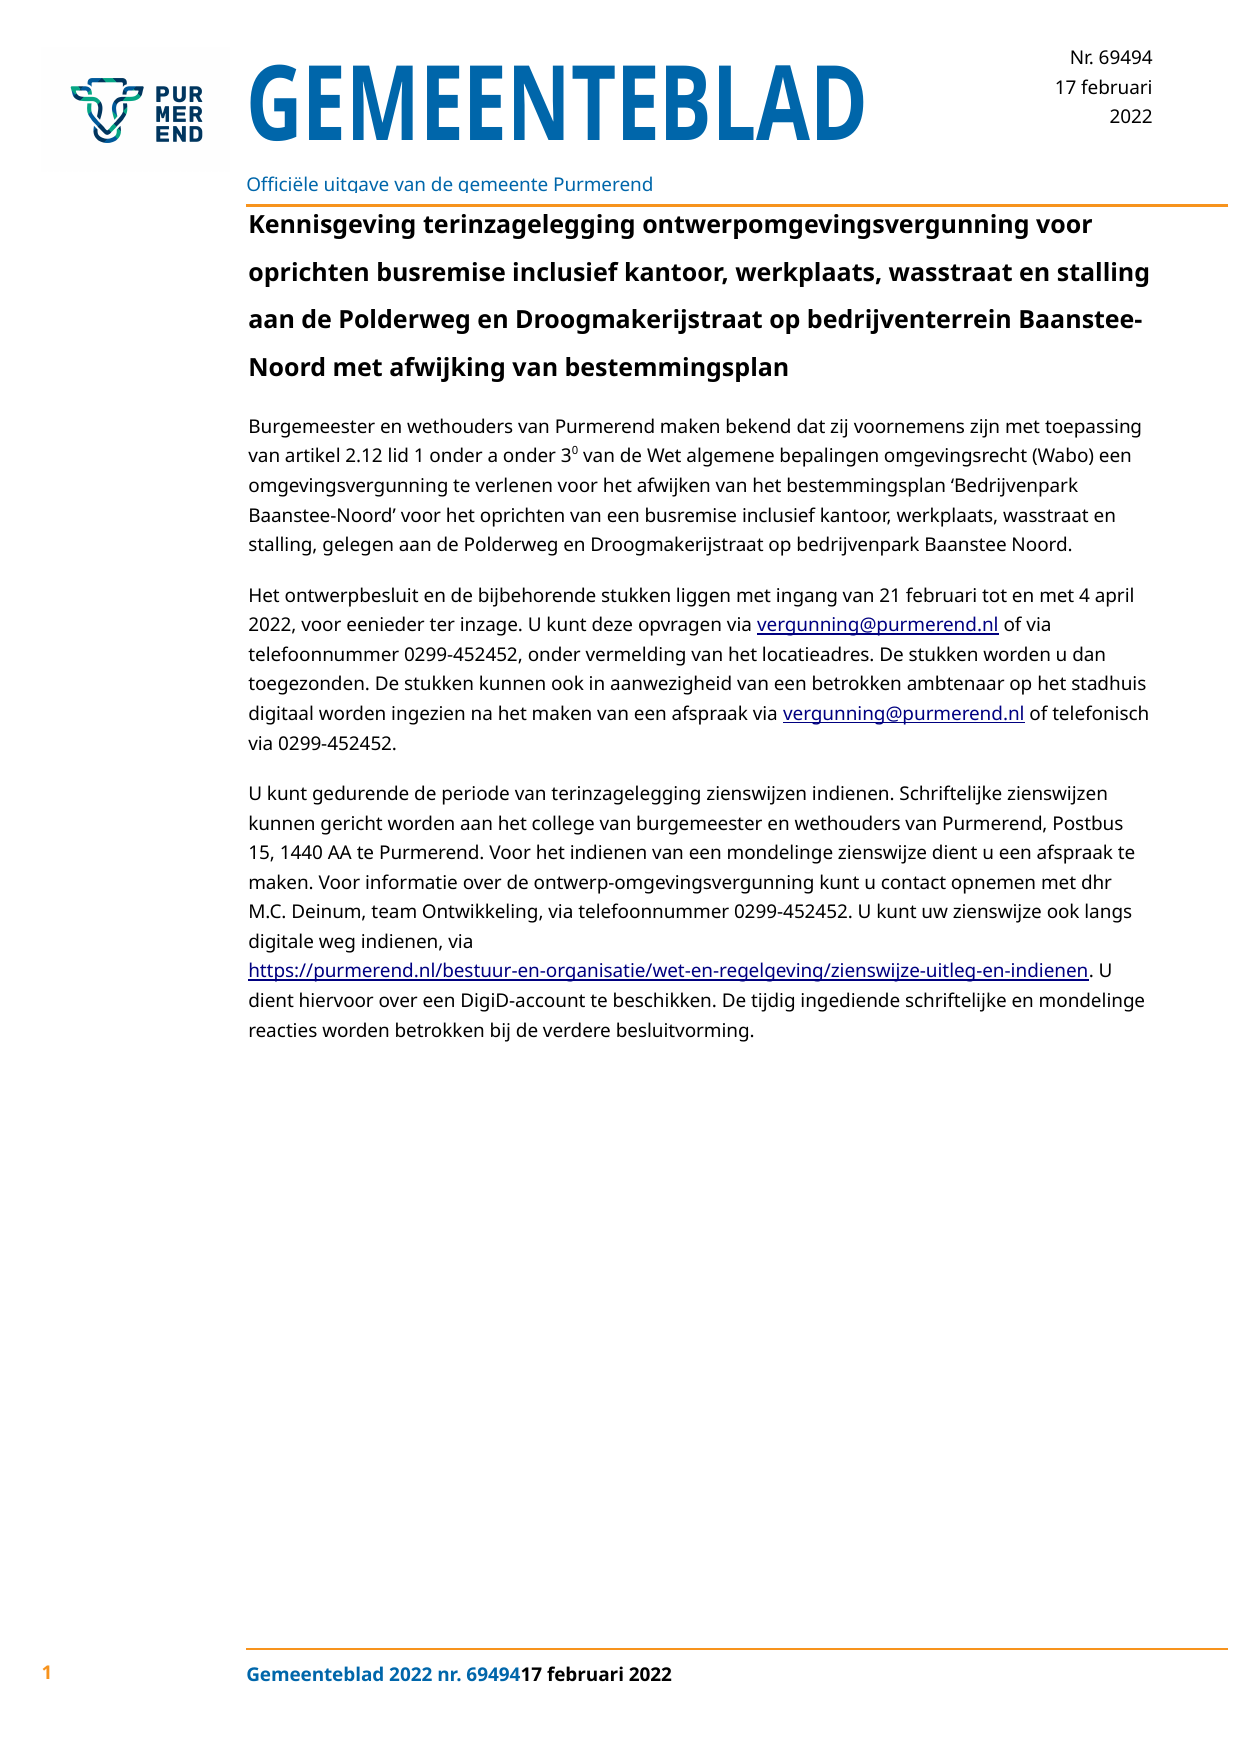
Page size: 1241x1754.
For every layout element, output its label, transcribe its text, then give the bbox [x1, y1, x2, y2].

text Kennisgeving terinzagelegging ontwerpomgevingsvergunning voor oprichten busremise inclusief kantoor, werkplaats, wasstraat en stalling aan de Polderweg en Droogmakerijstraat op bedrijventerrein Baanstee-Noord met afwijking van bestemmingsplan [248, 207, 1152, 384]
picture [41, 47, 231, 172]
text Burgemeester en wethouders van Purmerend maken bekend dat zij voornemens zijn met toepassing van artikel 2.12 lid 1 onder a onder 30 van de Wet algemene bepalingen omgevingsrecht (Wabo) een omgevingsvergunning te verlenen voor het afwijken van het bestemmingsplan ‘Bedrijvenpark Baanstee-Noord’ voor het oprichten van een busremise inclusief kantoor, werkplaats, wasstraat en stalling, gelegen aan de Polderweg en Droogmakerijstraat op bedrijvenpark Baanstee Noord. [248, 413, 1152, 557]
text Het ontwerpbesluit en de bijbehorende stukken liggen met ingang van 21 februari tot en met 4 april 2022, voor eenieder ter inzage. U kunt deze opvragen via vergunning@purmerend.nl of via telefoonnummer 0299-452452, onder vermelding van het locatieadres. De stukken worden u dan toegezonden. De stukken kunnen ook in aanwezigheid van een betrokken ambtenaar op het stadhuis digitaal worden ingezien na het maken van een afspraak via vergunning@purmerend.nl of telefonisch via 0299-452452. [248, 582, 1152, 756]
text U kunt gedurende de periode van terinzagelegging zienswijzen indienen. Schriftelijke zienswijzen kunnen gericht worden aan het college van burgemeester en wethouders van Purmerend, Postbus 15, 1440 AA te Purmerend. Voor het indienen van een mondelinge zienswijze dient u een afspraak te maken. Voor informatie over de ontwerp-omgevingsvergunning kunt u contact opnemen met dhr M.C. Deinum, team Ontwikkeling, via telefoonnummer 0299-452452. U kunt uw zienswijze ook langs digitale weg indienen, via https://purmerend.nl/bestuur-en-organisatie/wet-en-regelgeving/zienswijze-uitleg-en-indienen. U dient hiervoor over een DigiD-account te beschikken. De tijdig ingediende schriftelijke en mondelinge reacties worden betrokken bij de verdere besluitvorming. [248, 780, 1152, 1043]
